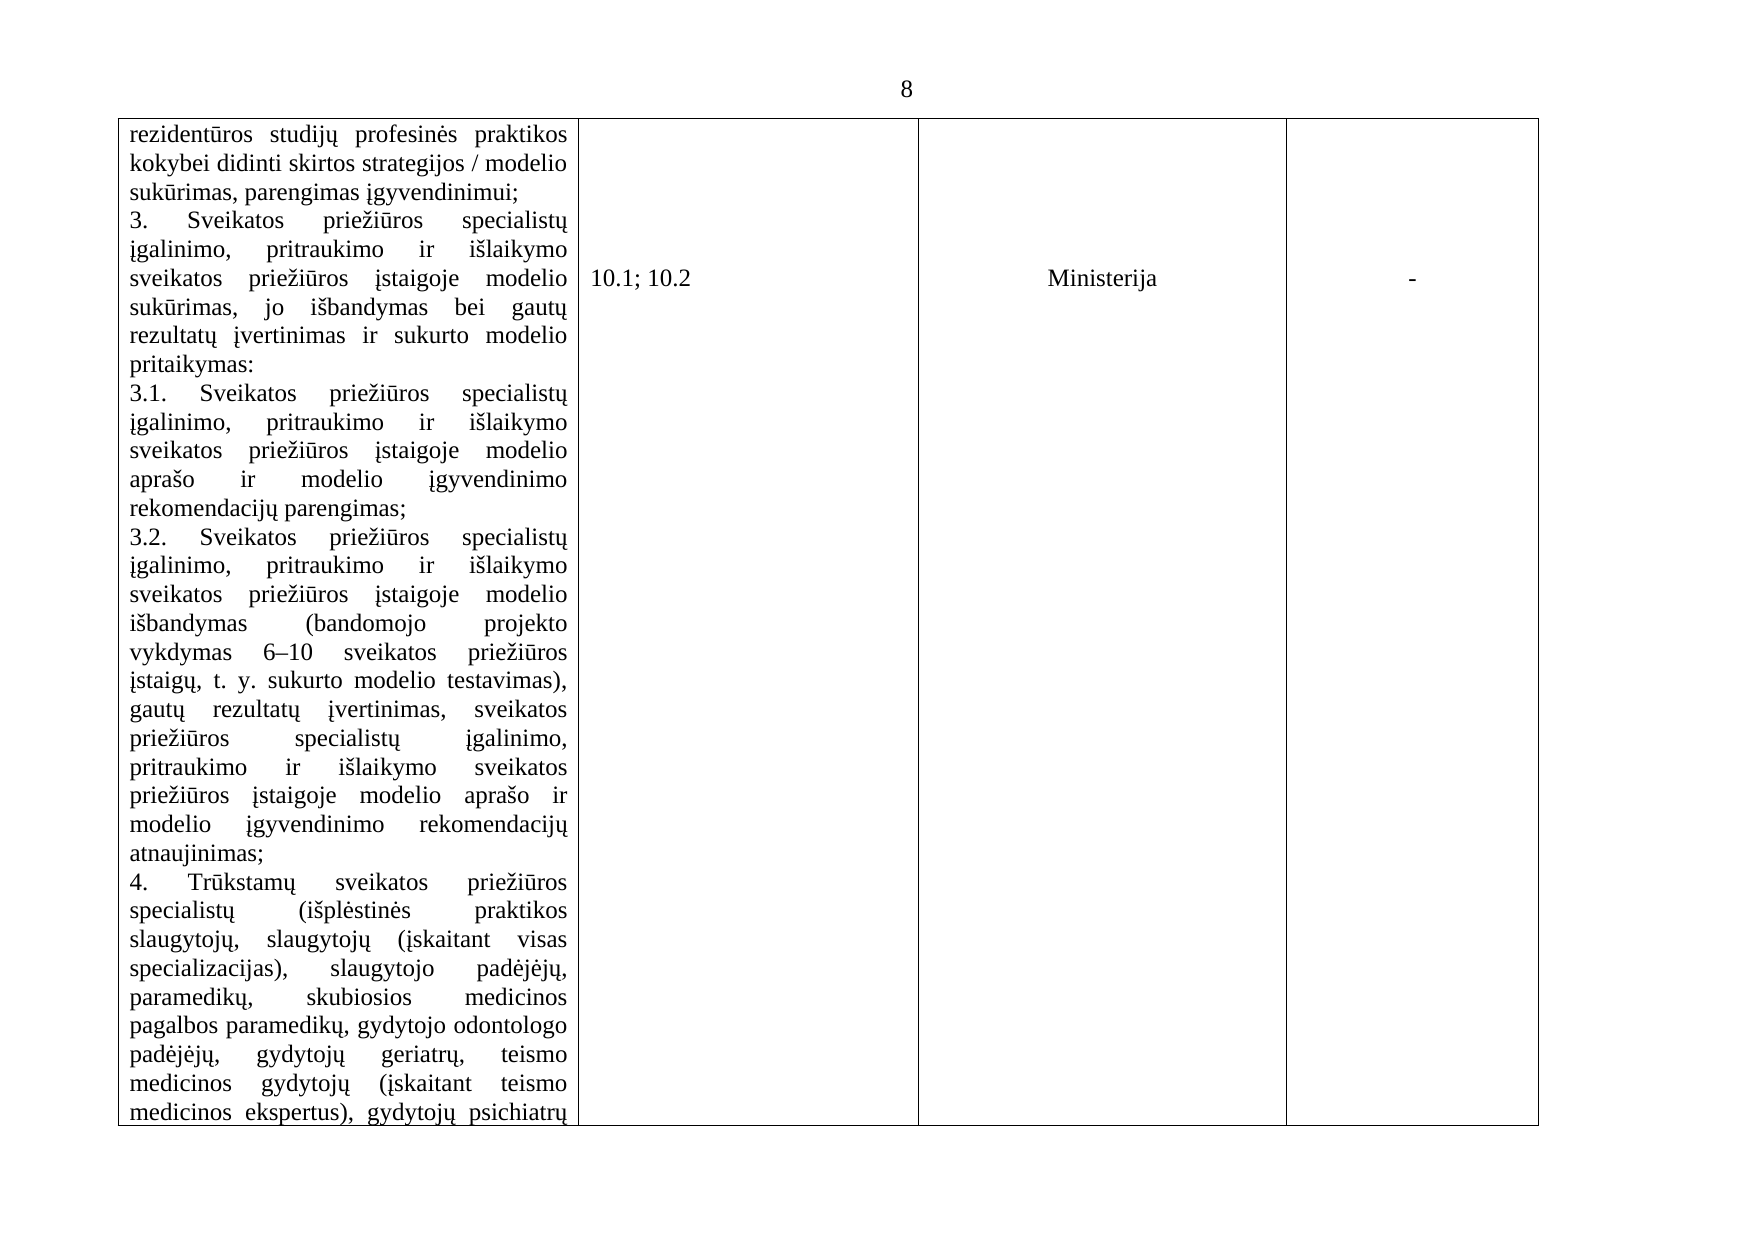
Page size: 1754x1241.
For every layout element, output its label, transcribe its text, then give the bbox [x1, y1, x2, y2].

table_cell rezidentūros studijų profesinės praktikos kokybei didinti skirtos strategijos / modelio sukūrimas, parengimas įgyvendinimui; 3. Sveikatos priežiūros specialistų įgalinimo, pritraukimo ir išlaikymo sveikatos priežiūros įstaigoje modelio sukūrimas, jo išbandymas bei gautų rezultatų įvertinimas ir sukurto modelio pritaikymas: 3.1. Sveikatos priežiūros specialistų įgalinimo, pritraukimo ir išlaikymo sveikatos priežiūros įstaigoje modelio aprašo ir modelio įgyvendinimo rekomendacijų parengimas; 3.2. Sveikatos priežiūros specialistų įgalinimo, pritraukimo ir išlaikymo sveikatos priežiūros įstaigoje modelio išbandymas (bandomojo projekto vykdymas 6–10 sveikatos priežiūros įstaigų, t. y. sukurto modelio testavimas), gautų rezultatų įvertinimas, sveikatos priežiūros specialistų įgalinimo, pritraukimo ir išlaikymo sveikatos priežiūros įstaigoje modelio aprašo ir modelio įgyvendinimo rekomendacijų atnaujinimas; 4. Trūkstamų sveikatos priežiūros specialistų (išplėstinės praktikos slaugytojų, slaugytojų (įskaitant visas specializacijas), slaugytojo padėjėjų, paramedikų, skubiosios medicinos pagalbos paramedikų, gydytojo odontologo padėjėjų, gydytojų geriatrų, teismo medicinos gydytojų (įskaitant teismo medicinos ekspertus), gydytojų psichiatrų [119, 119, 578, 1125]
table_cell 10.1; 10.2 [579, 119, 918, 1125]
table_cell Ministerija [919, 119, 1286, 1125]
table_cell - [1287, 119, 1538, 1125]
